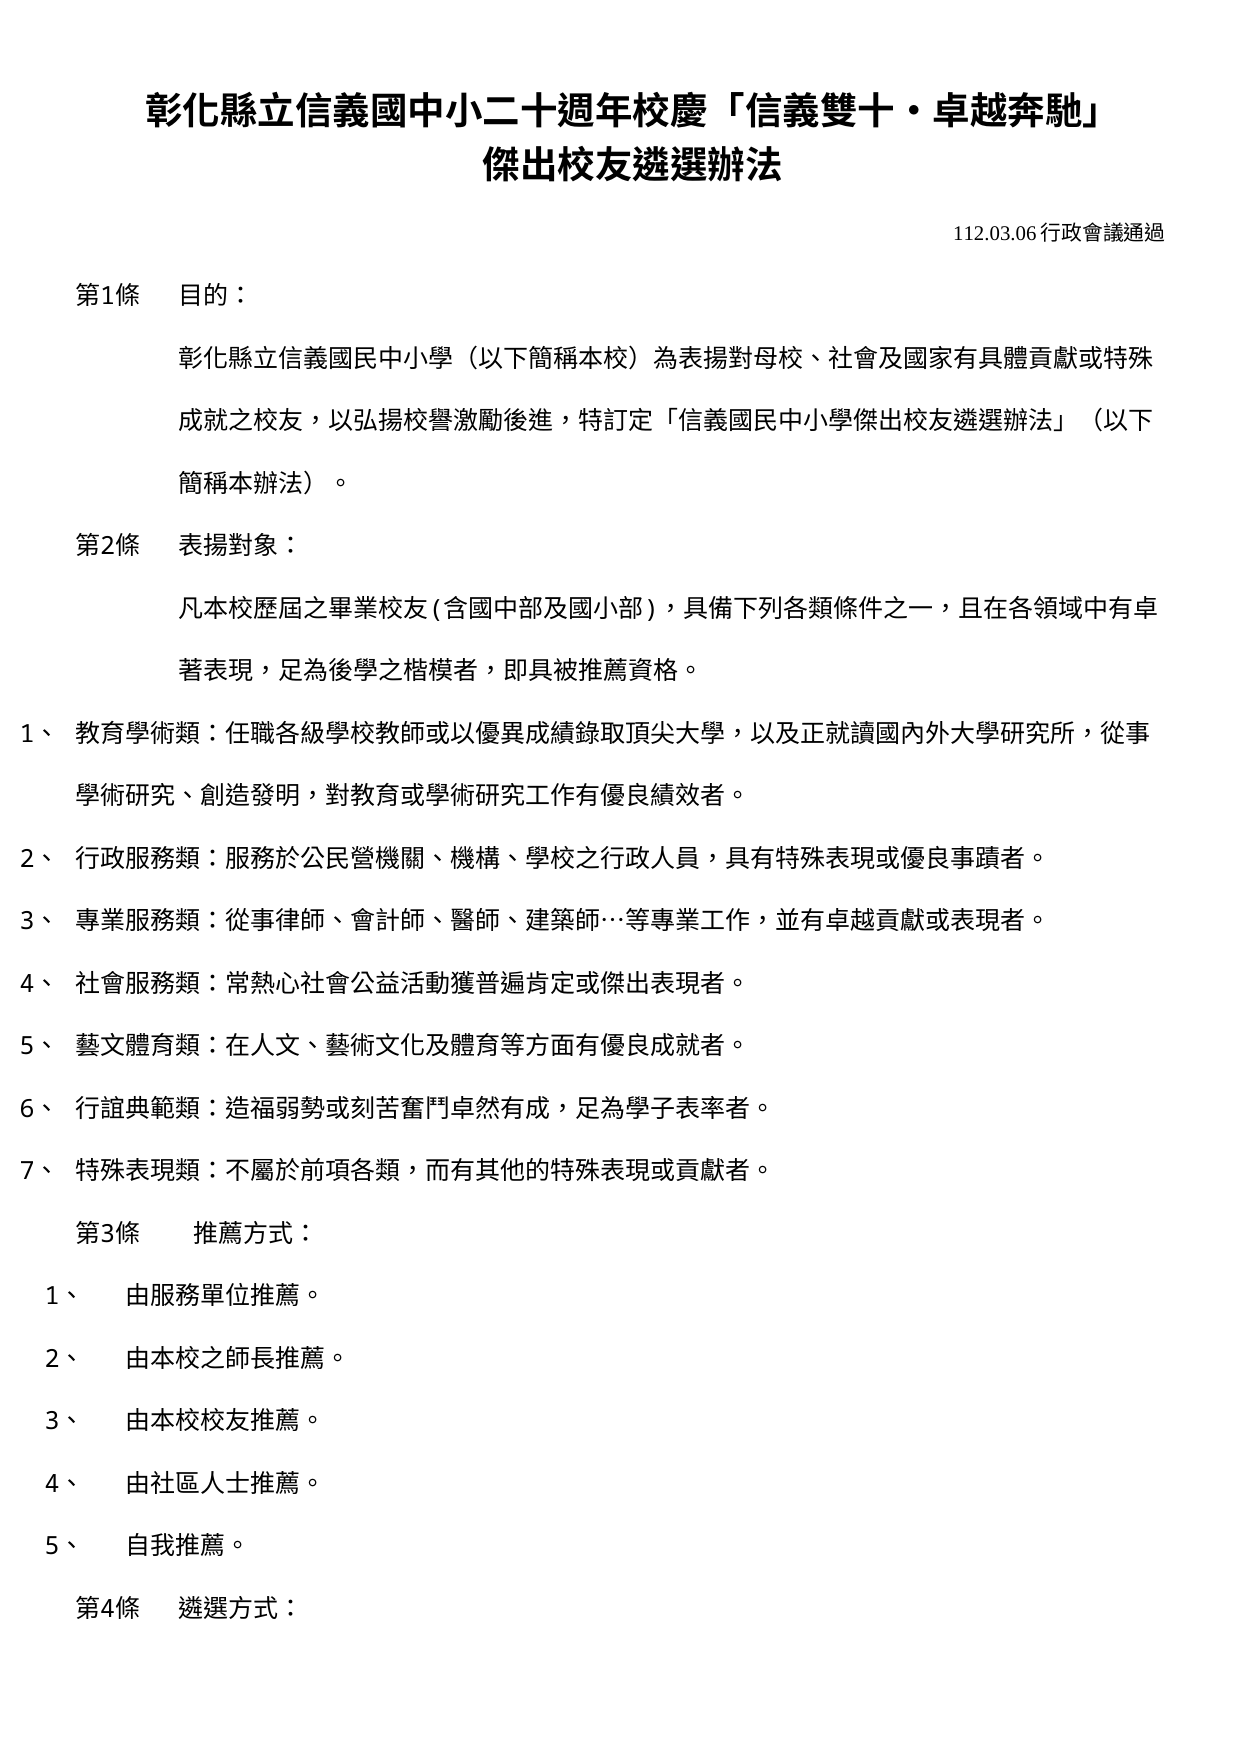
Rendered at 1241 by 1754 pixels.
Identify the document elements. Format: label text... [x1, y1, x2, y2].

list 特殊表現類：不屬於前項各類，而有其他的特殊表現或貢獻者。 [19, 1127, 1165, 1189]
list 遴選方式： [75, 1564, 1165, 1627]
text 傑出校友遴選辦法 [99, 135, 1165, 189]
list 由本校校友推薦。 [44, 1377, 1165, 1439]
text 彰化縣立信義國中小二十週年校慶「信義雙十‧卓越奔馳」 [99, 81, 1165, 135]
list 由社區人士推薦。 [44, 1439, 1165, 1502]
text 112.03.06行政會議通過 [75, 189, 1165, 252]
list 推薦方式： [75, 1189, 1165, 1252]
list 社會服務類：常熱心社會公益活動獲普遍肯定或傑出表現者。 [19, 939, 1165, 1002]
list 由服務單位推薦。 [44, 1252, 1165, 1314]
list 專業服務類：從事律師、會計師、醫師、建築師…等專業工作，並有卓越貢獻或表現者。 [19, 877, 1165, 939]
list 目的： [75, 252, 1165, 314]
list 自我推薦。 [44, 1502, 1165, 1564]
list 行政服務類：服務於公民營機關、機構、學校之行政人員，具有特殊表現或優良事蹟者。 [19, 814, 1165, 877]
list 表揚對象： [75, 502, 1165, 564]
list 藝文體育類：在人文、藝術文化及體育等方面有優良成就者。 [19, 1002, 1165, 1064]
text 凡本校歷屆之畢業校友(含國中部及國小部)，具備下列各類條件之一，且在各領域中有卓著表現，足為後學之楷模者，即具被推薦資格。 [178, 564, 1165, 689]
list 行誼典範類：造福弱勢或刻苦奮鬥卓然有成，足為學子表率者。 [19, 1064, 1165, 1127]
list 教育學術類：任職各級學校教師或以優異成績錄取頂尖大學，以及正就讀國內外大學研究所，從事學術研究、創造發明，對教育或學術研究工作有優良績效者。 [19, 689, 1165, 814]
list 由本校之師長推薦。 [44, 1314, 1165, 1377]
text 彰化縣立信義國民中小學（以下簡稱本校）為表揚對母校、社會及國家有具體貢獻或特殊成就之校友，以弘揚校譽激勵後進，特訂定「信義國民中小學傑出校友遴選辦法」（以下簡稱本辦法）。 [178, 314, 1165, 502]
